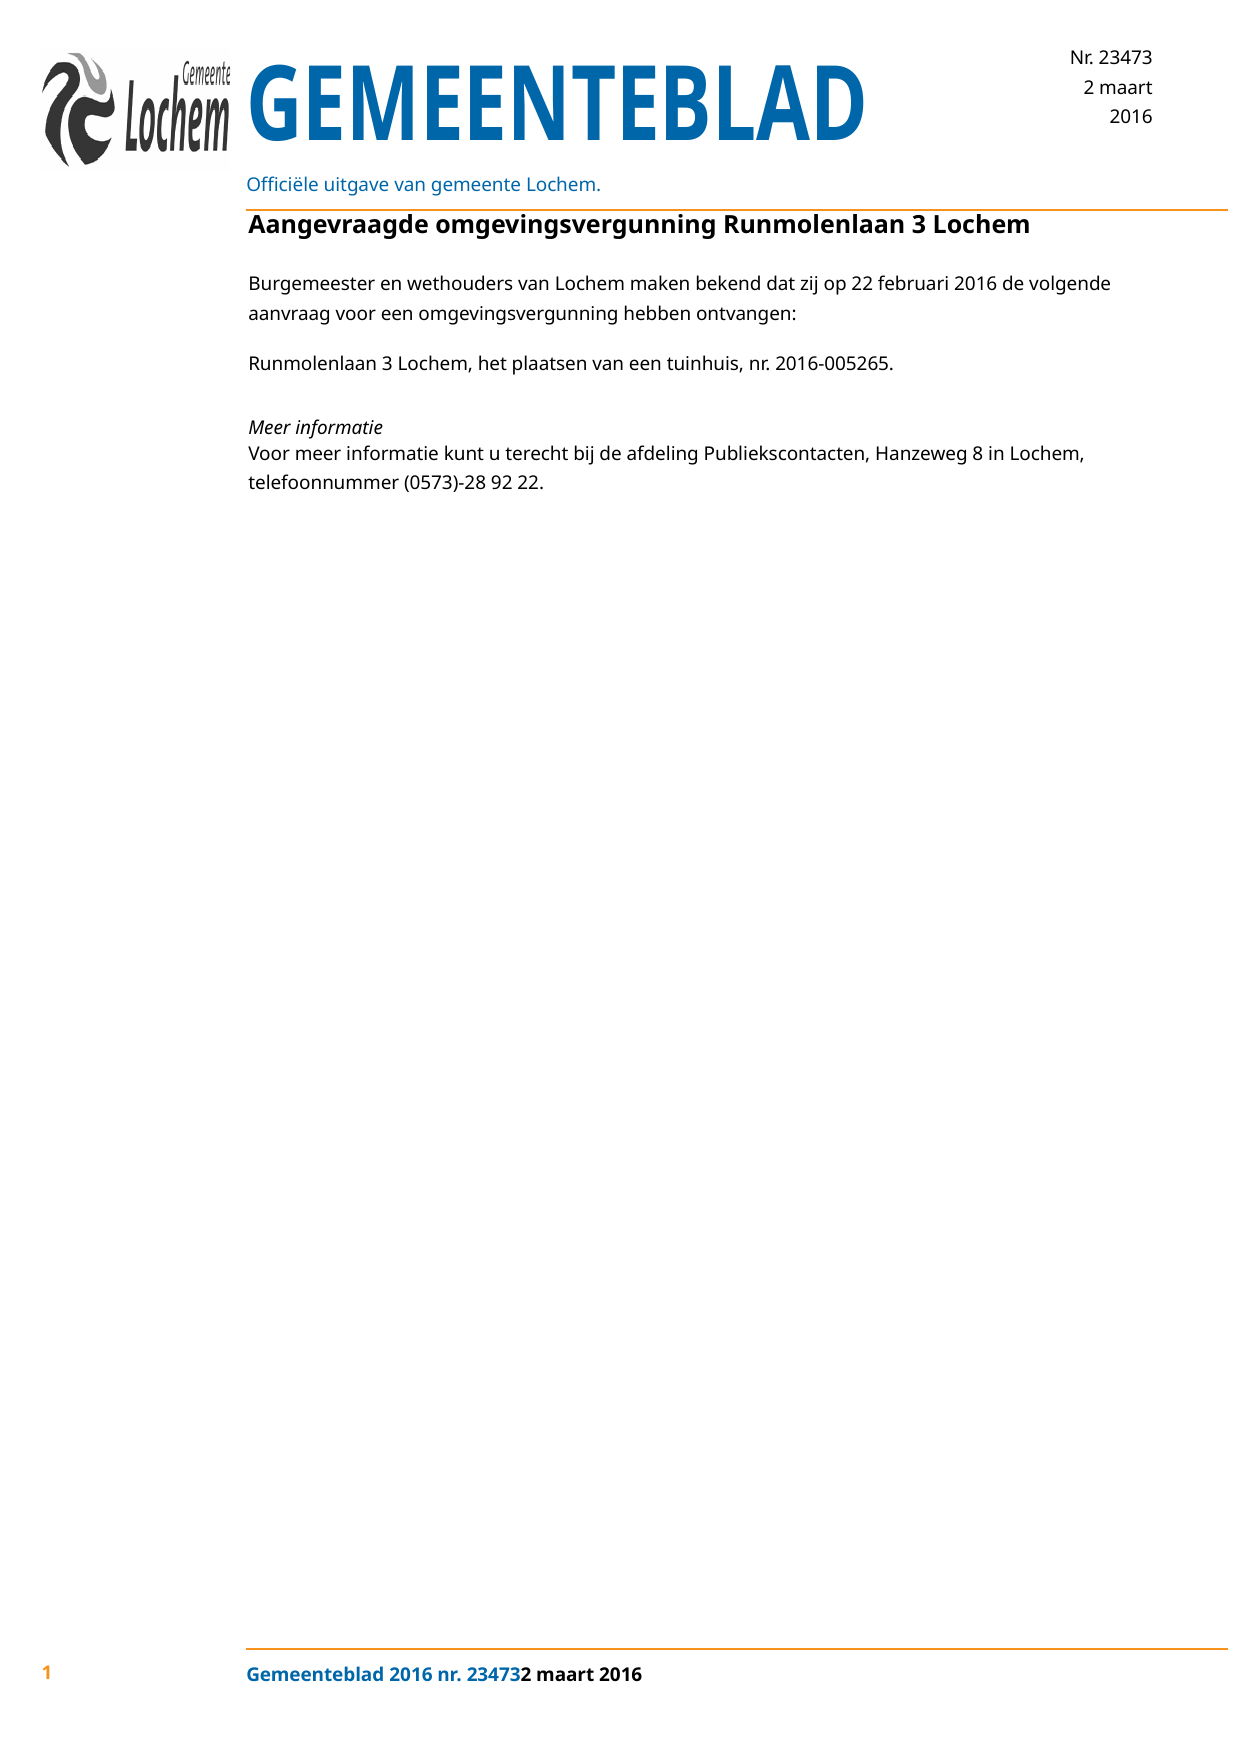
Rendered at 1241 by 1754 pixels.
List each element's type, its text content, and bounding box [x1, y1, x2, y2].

text Runmolenlaan 3 Lochem, het plaatsen van een tuinhuis, nr. 2016-005265. [248, 350, 1152, 376]
text Voor meer informatie kunt u terecht bij de afdeling Publiekscontacten, Hanzeweg 8 in Lochem, telefoonnummer (0573)-28 92 22. [248, 440, 1152, 495]
text Meer informatie [248, 414, 1152, 440]
picture [41, 47, 231, 172]
text Burgemeester en wethouders van Lochem maken bekend dat zij op 22 februari 2016 de volgende aanvraag voor een omgevingsvergunning hebben ontvangen: [248, 270, 1152, 326]
text Aangevraagde omgevingsvergunning Runmolenlaan 3 Lochem [248, 211, 1152, 241]
